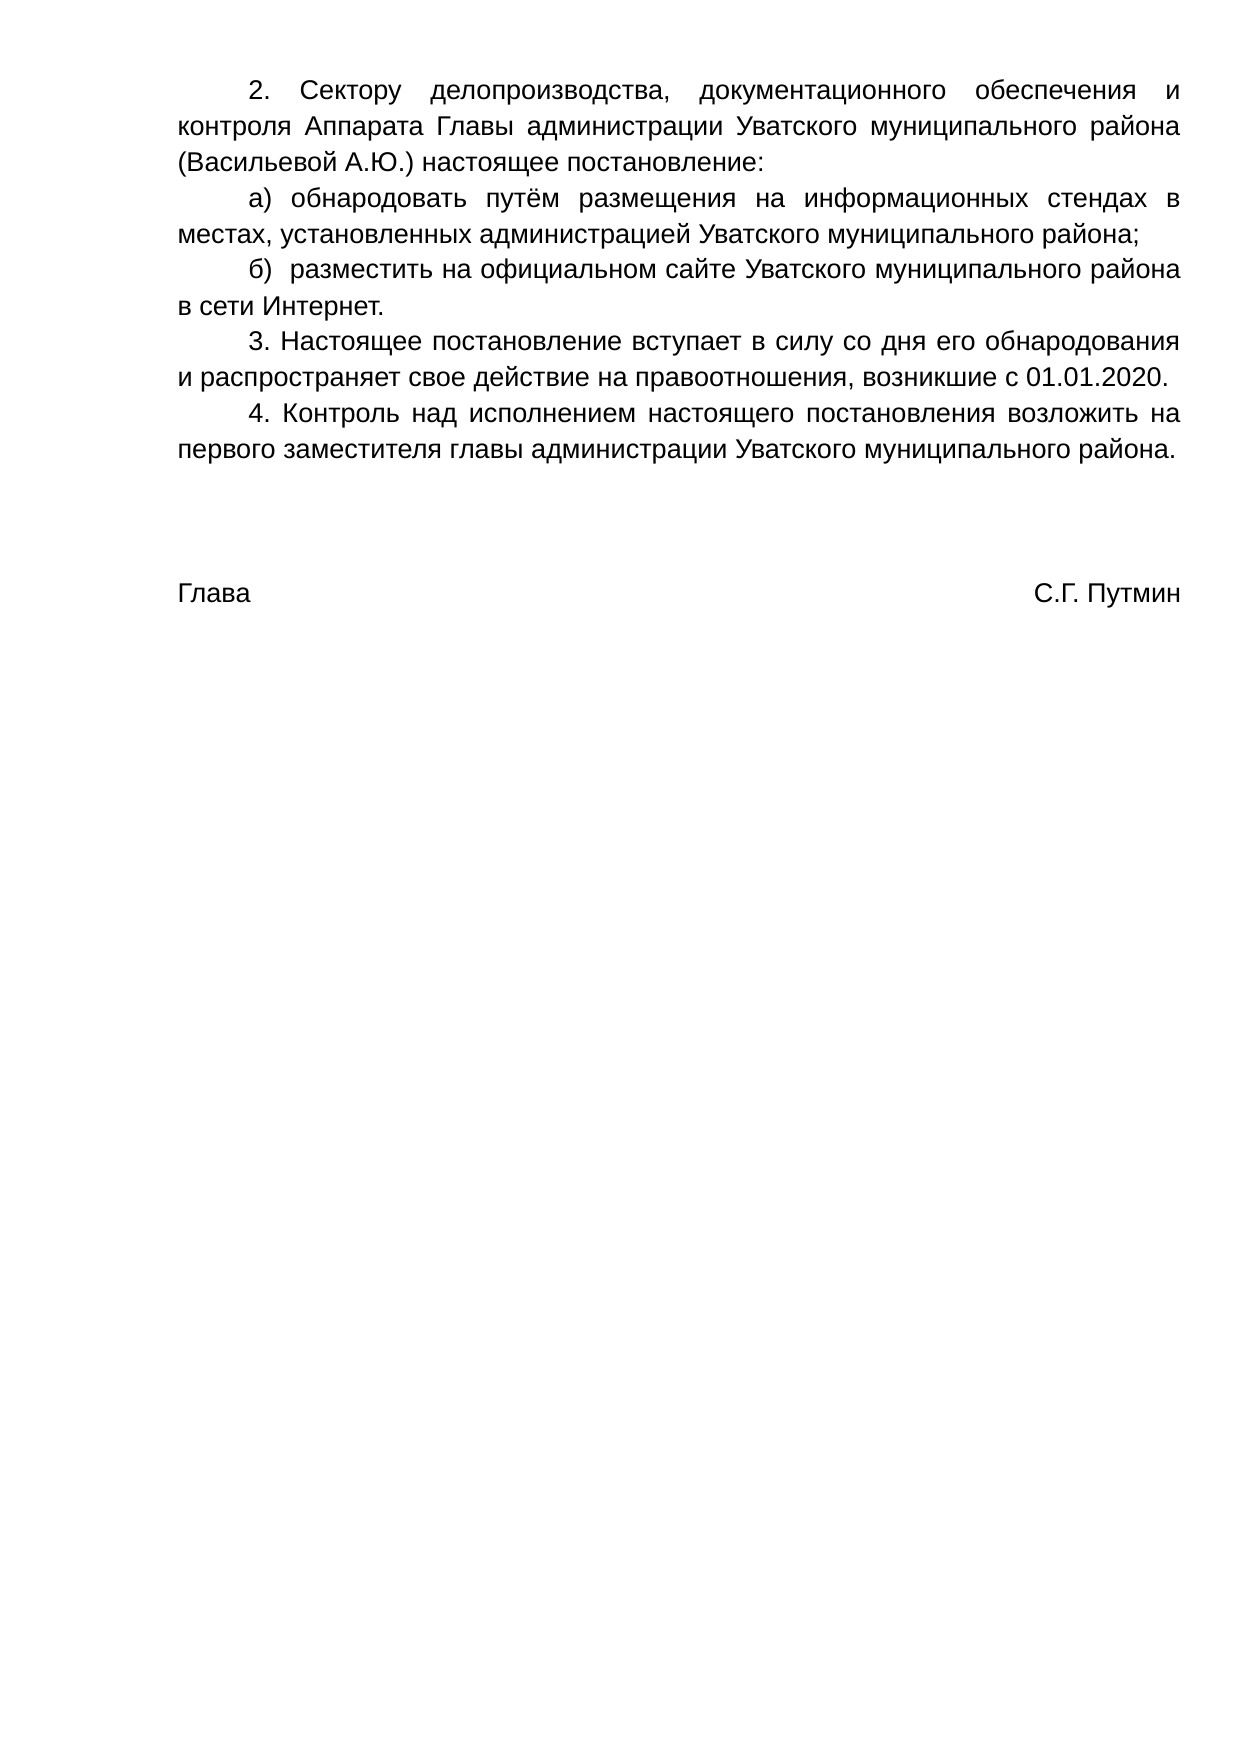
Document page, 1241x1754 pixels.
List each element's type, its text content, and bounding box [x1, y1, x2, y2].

text б) разместить на официальном сайте Уватского муниципального района в сети Интернет. [177, 253, 1181, 321]
text Глава С.Г. Путмин [177, 577, 1181, 608]
text 4. Контроль над исполнением настоящего постановления возложить на первого заместителя главы администрации Уватского муниципального района. [177, 397, 1181, 464]
text 3. Настоящее постановление вступает в силу со дня его обнародования и распространяет свое действие на правоотношения, возникшие с 01.01.2020. [177, 325, 1181, 393]
text а) обнародовать путём размещения на информационных стендах в местах, установленных администрацией Уватского муниципального района; [177, 182, 1181, 249]
text 2. Сектору делопроизводства, документационного обеспечения и контроля Аппарата Главы администрации Уватского муниципального района (Васильевой А.Ю.) настоящее постановление: [177, 74, 1181, 177]
